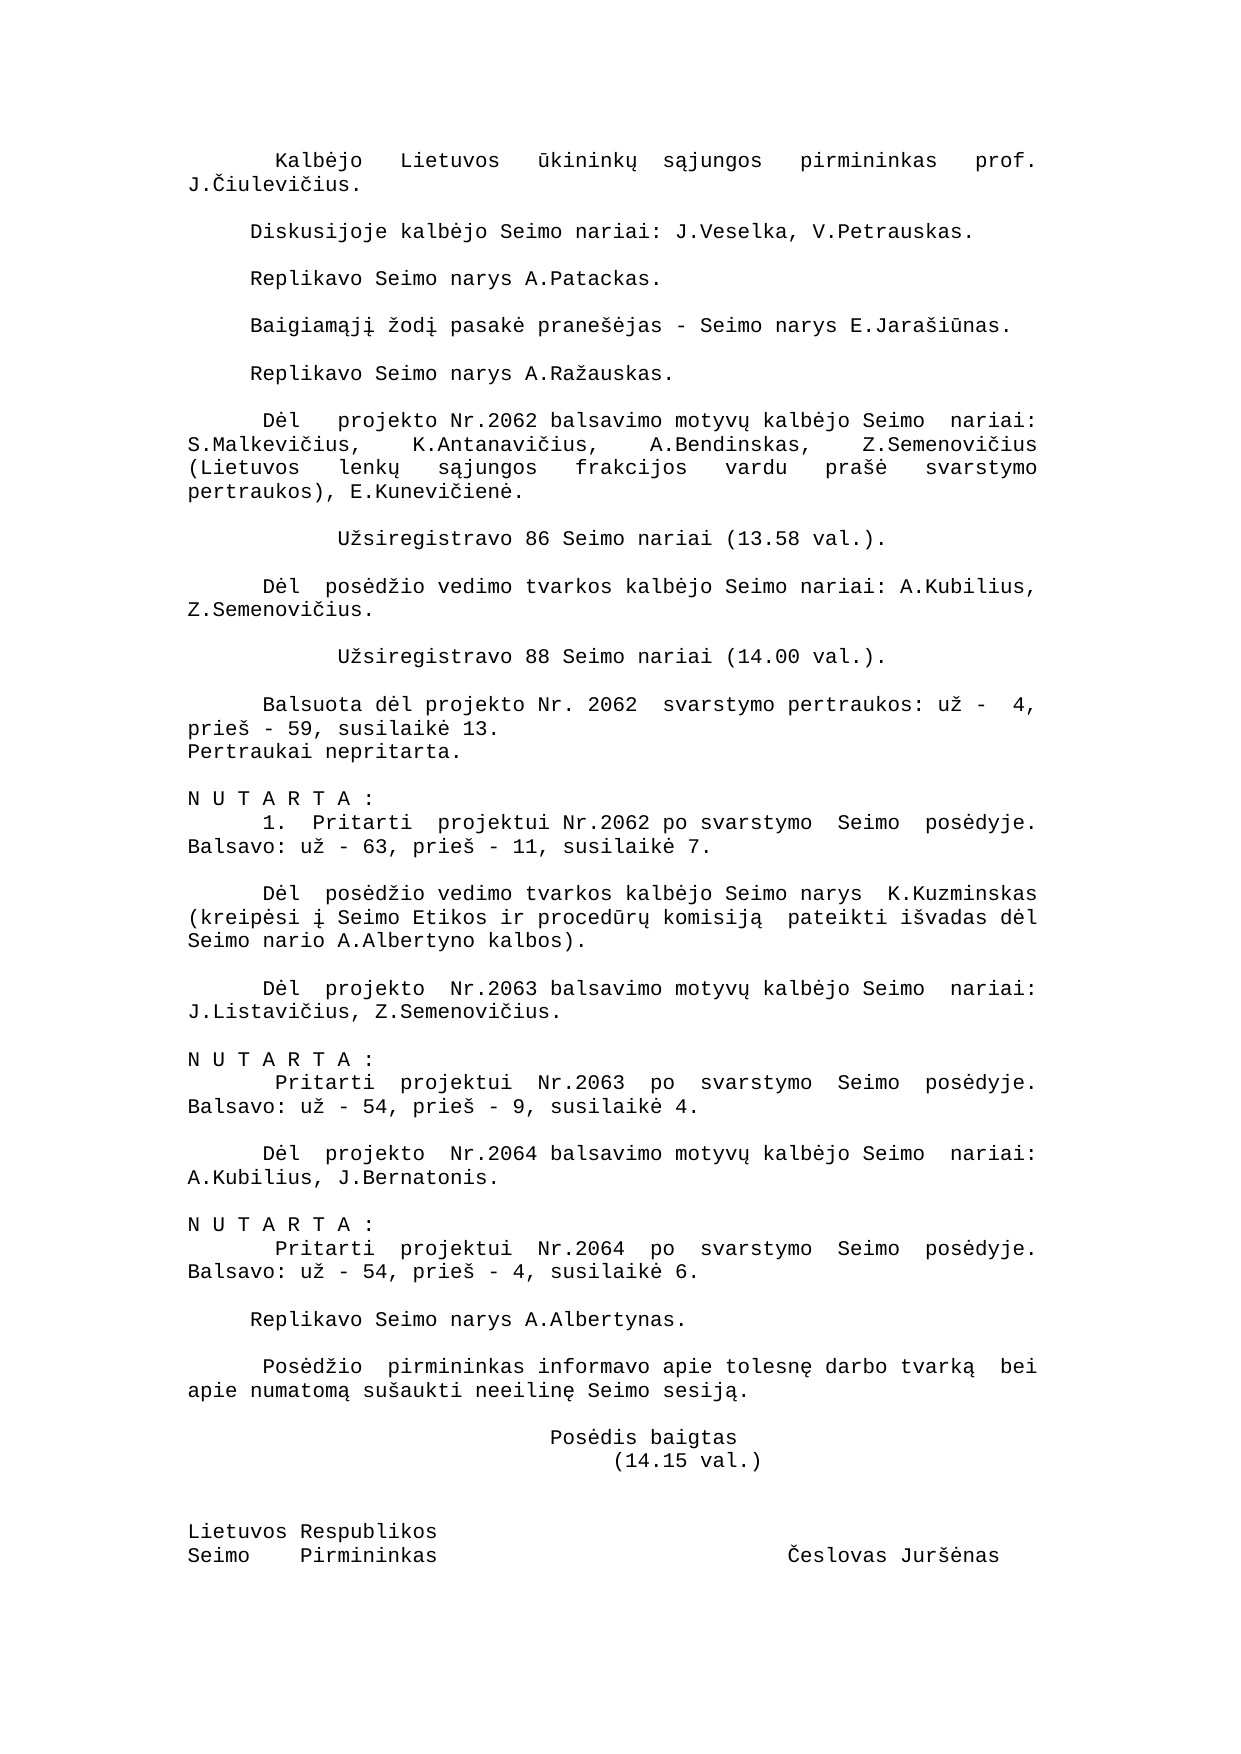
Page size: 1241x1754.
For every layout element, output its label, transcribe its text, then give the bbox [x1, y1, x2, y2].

text Užsiregistravo 86 Seimo nariai (13.58 val.). [187, 528, 1053, 552]
text Dėl posėdžio vedimo tvarkos kalbėjo Seimo nariai: A.Kubilius, [187, 576, 1053, 599]
text Balsavo: už - 54, prieš - 4, susilaikė 6. [187, 1261, 1053, 1285]
text Replikavo Seimo narys A.Ražauskas. [187, 363, 1053, 386]
text Užsiregistravo 88 Seimo nariai (14.00 val.). [187, 647, 1053, 670]
text Z.Semenovičius. [187, 599, 1053, 623]
text Balsuota dėl projekto Nr. 2062 svarstymo pertraukos: už - 4, [187, 694, 1053, 717]
text prieš - 59, susilaikė 13. [187, 717, 1053, 741]
text N U T A R T A : [187, 1048, 1053, 1072]
text (Lietuvos lenkų sąjungos frakcijos vardu prašė svarstymo [187, 457, 1053, 481]
text Replikavo Seimo narys A.Patackas. [187, 268, 1053, 292]
text Seimo nario A.Albertyno kalbos). [187, 930, 1053, 954]
text Posėdis baigtas [187, 1427, 1053, 1451]
text Dėl posėdžio vedimo tvarkos kalbėjo Seimo narys K.Kuzminskas [187, 883, 1053, 907]
text N U T A R T A : [187, 788, 1053, 812]
text A.Kubilius, J.Bernatonis. [187, 1167, 1053, 1190]
text Balsavo: už - 63, prieš - 11, susilaikė 7. [187, 836, 1053, 859]
text (14.15 val.) [187, 1451, 1053, 1474]
text apie numatomą sušaukti neeilinę Seimo sesiją. [187, 1379, 1053, 1403]
text Seimo Pirmininkas Česlovas Juršėnas [187, 1545, 1053, 1569]
text Baigiamąjį žodį pasakė pranešėjas - Seimo narys E.Jarašiūnas. [187, 316, 1053, 339]
text Dėl projekto Nr.2062 balsavimo motyvų kalbėjo Seimo nariai: [187, 410, 1053, 434]
text S.Malkevičius, K.Antanavičius, A.Bendinskas, Z.Semenovičius [187, 434, 1053, 457]
text Lietuvos Respublikos [187, 1521, 1053, 1545]
text Pertraukai nepritarta. [187, 741, 1053, 765]
text Pritarti projektui Nr.2063 po svarstymo Seimo posėdyje. [187, 1072, 1053, 1096]
text Dėl projekto Nr.2063 balsavimo motyvų kalbėjo Seimo nariai: [187, 978, 1053, 1001]
text Balsavo: už - 54, prieš - 9, susilaikė 4. [187, 1096, 1053, 1119]
text pertraukos), E.Kunevičienė. [187, 481, 1053, 505]
text Dėl projekto Nr.2064 balsavimo motyvų kalbėjo Seimo nariai: [187, 1143, 1053, 1167]
text Posėdžio pirmininkas informavo apie tolesnę darbo tvarką bei [187, 1356, 1053, 1379]
text (kreipėsi į Seimo Etikos ir procedūrų komisiją pateikti išvadas dėl [187, 907, 1053, 930]
text N U T A R T A : [187, 1214, 1053, 1238]
text Diskusijoje kalbėjo Seimo nariai: J.Veselka, V.Petrauskas. [187, 221, 1053, 244]
text J.Čiulevičius. [187, 174, 1053, 197]
text J.Listavičius, Z.Semenovičius. [187, 1001, 1053, 1025]
text Pritarti projektui Nr.2064 po svarstymo Seimo posėdyje. [187, 1238, 1053, 1261]
text Replikavo Seimo narys A.Albertynas. [187, 1309, 1053, 1332]
text Kalbėjo Lietuvos ūkininkų sąjungos pirmininkas prof. [187, 150, 1053, 174]
text 1. Pritarti projektui Nr.2062 po svarstymo Seimo posėdyje. [187, 812, 1053, 836]
